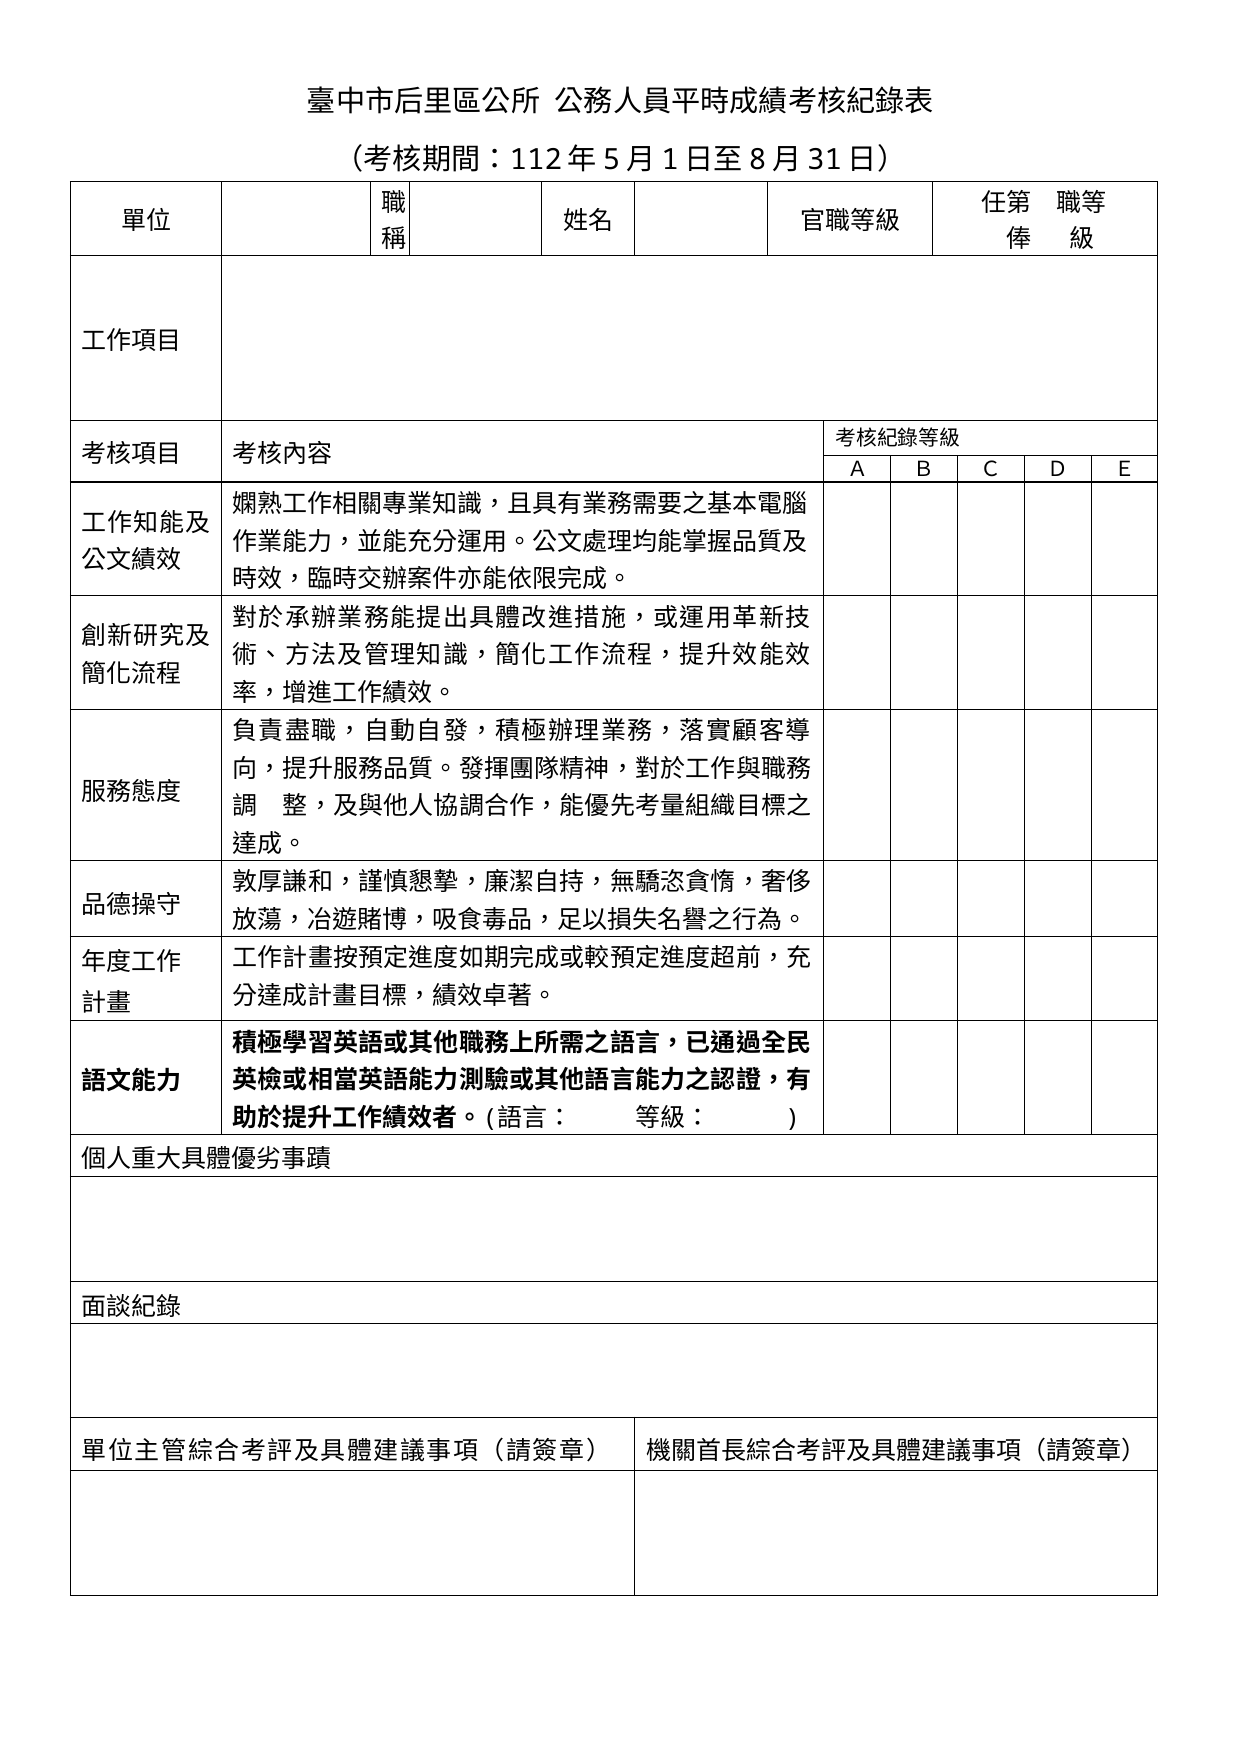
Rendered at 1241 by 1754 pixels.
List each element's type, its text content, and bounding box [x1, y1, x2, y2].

table_cell [1092, 596, 1157, 708]
table_cell [958, 861, 1024, 936]
table_header [635, 182, 767, 255]
table_cell [1092, 483, 1157, 595]
table_cell [958, 710, 1024, 859]
table_cell 考核內容 [222, 421, 823, 481]
table_cell 服務態度 [71, 710, 221, 859]
table_cell [1092, 710, 1157, 859]
table_cell 嫻熟工作相關專業知識，且具有業務需要之基本電腦作業能力，並能充分運用。公文處理均能掌握品質及時效，臨時交辦案件亦能依限完成。 [222, 483, 823, 595]
table_cell 積極學習英語或其他職務上所需之語言，已通過全民英檢或相當英語能力測驗或其他語言能力之認證，有助於提升工作績效者。(語言： 等級： ) [222, 1021, 823, 1133]
table_cell 單位主管綜合考評及具體建議事項（請簽章） [71, 1418, 634, 1470]
table_cell 年度工作 計畫 [71, 937, 221, 1020]
table_header [410, 182, 541, 255]
table_cell [1025, 710, 1091, 859]
text 臺中市后里區公所 公務人員平時成績考核紀錄表 [59, 64, 1181, 123]
table_cell [958, 596, 1024, 708]
table_cell 負責盡職，自動自發，積極辦理業務，落實顧客導向，提升服務品質。發揮團隊精神，對於工作與職務調 整，及與他人協調合作，能優先考量組織目標之達成。 [222, 710, 823, 859]
table_cell [222, 256, 1157, 420]
table_cell Ａ [824, 456, 890, 481]
table_cell 工作項目 [71, 256, 221, 420]
table_cell [1025, 861, 1091, 936]
table_cell 工作計畫按預定進度如期完成或較預定進度超前，充分達成計畫目標，績效卓著。 [222, 937, 823, 1020]
table_header 姓名 [542, 182, 634, 255]
table_cell 品德操守 [71, 861, 221, 936]
table_cell [891, 1021, 957, 1133]
table_cell [824, 1021, 890, 1133]
table_cell 對於承辦業務能提出具體改進措施，或運用革新技術、方法及管理知識，簡化工作流程，提升效能效率，增進工作績效。 [222, 596, 823, 708]
table_cell [635, 1471, 1157, 1595]
table_cell Ｄ [1025, 456, 1091, 481]
table_cell 個人重大具體優劣事蹟 [71, 1135, 1157, 1176]
table_cell 考核項目 [71, 421, 221, 481]
table_header 職稱 [371, 182, 409, 255]
table_cell [71, 1177, 1157, 1281]
table_header 官職等級 [768, 182, 932, 255]
table_cell [958, 1021, 1024, 1133]
table_cell 機關首長綜合考評及具體建議事項（請簽章） [635, 1418, 1157, 1470]
table_cell [1092, 937, 1157, 1020]
table_cell [891, 861, 957, 936]
table_cell [824, 596, 890, 708]
table_cell [1025, 596, 1091, 708]
table_cell [891, 937, 957, 1020]
table_cell [824, 937, 890, 1020]
table_cell 語文能力 [71, 1021, 221, 1133]
table_cell [891, 710, 957, 859]
table_cell [71, 1471, 634, 1595]
table_cell [1025, 1021, 1091, 1133]
table_cell 創新研究及簡化流程 [71, 596, 221, 708]
table_cell Ｂ [891, 456, 957, 481]
table_cell [824, 483, 890, 595]
text （考核期間：112年5月1日至8月31日） [59, 123, 1181, 181]
table_header 任第 職等 俸 級 [933, 182, 1157, 255]
table_cell Ｅ [1092, 456, 1157, 481]
table_cell [824, 710, 890, 859]
table_cell 考核紀錄等級 [824, 421, 1157, 455]
table_cell [891, 596, 957, 708]
table_cell [1025, 483, 1091, 595]
table_header 單位 [71, 182, 221, 255]
table_cell 敦厚謙和，謹慎懇摯，廉潔自持，無驕恣貪惰，奢侈放蕩，冶遊賭博，吸食毒品，足以損失名譽之行為。 [222, 861, 823, 936]
table_cell 工作知能及公文績效 [71, 483, 221, 595]
table_cell [958, 937, 1024, 1020]
table_cell 面談紀錄 [71, 1282, 1157, 1323]
table_cell [1092, 1021, 1157, 1133]
table_cell [891, 483, 957, 595]
table_cell [958, 483, 1024, 595]
table_cell [1092, 861, 1157, 936]
table_header [222, 182, 370, 255]
table_cell [824, 861, 890, 936]
table_cell [71, 1324, 1157, 1417]
table_cell [1025, 937, 1091, 1020]
table_cell Ｃ [958, 456, 1024, 481]
